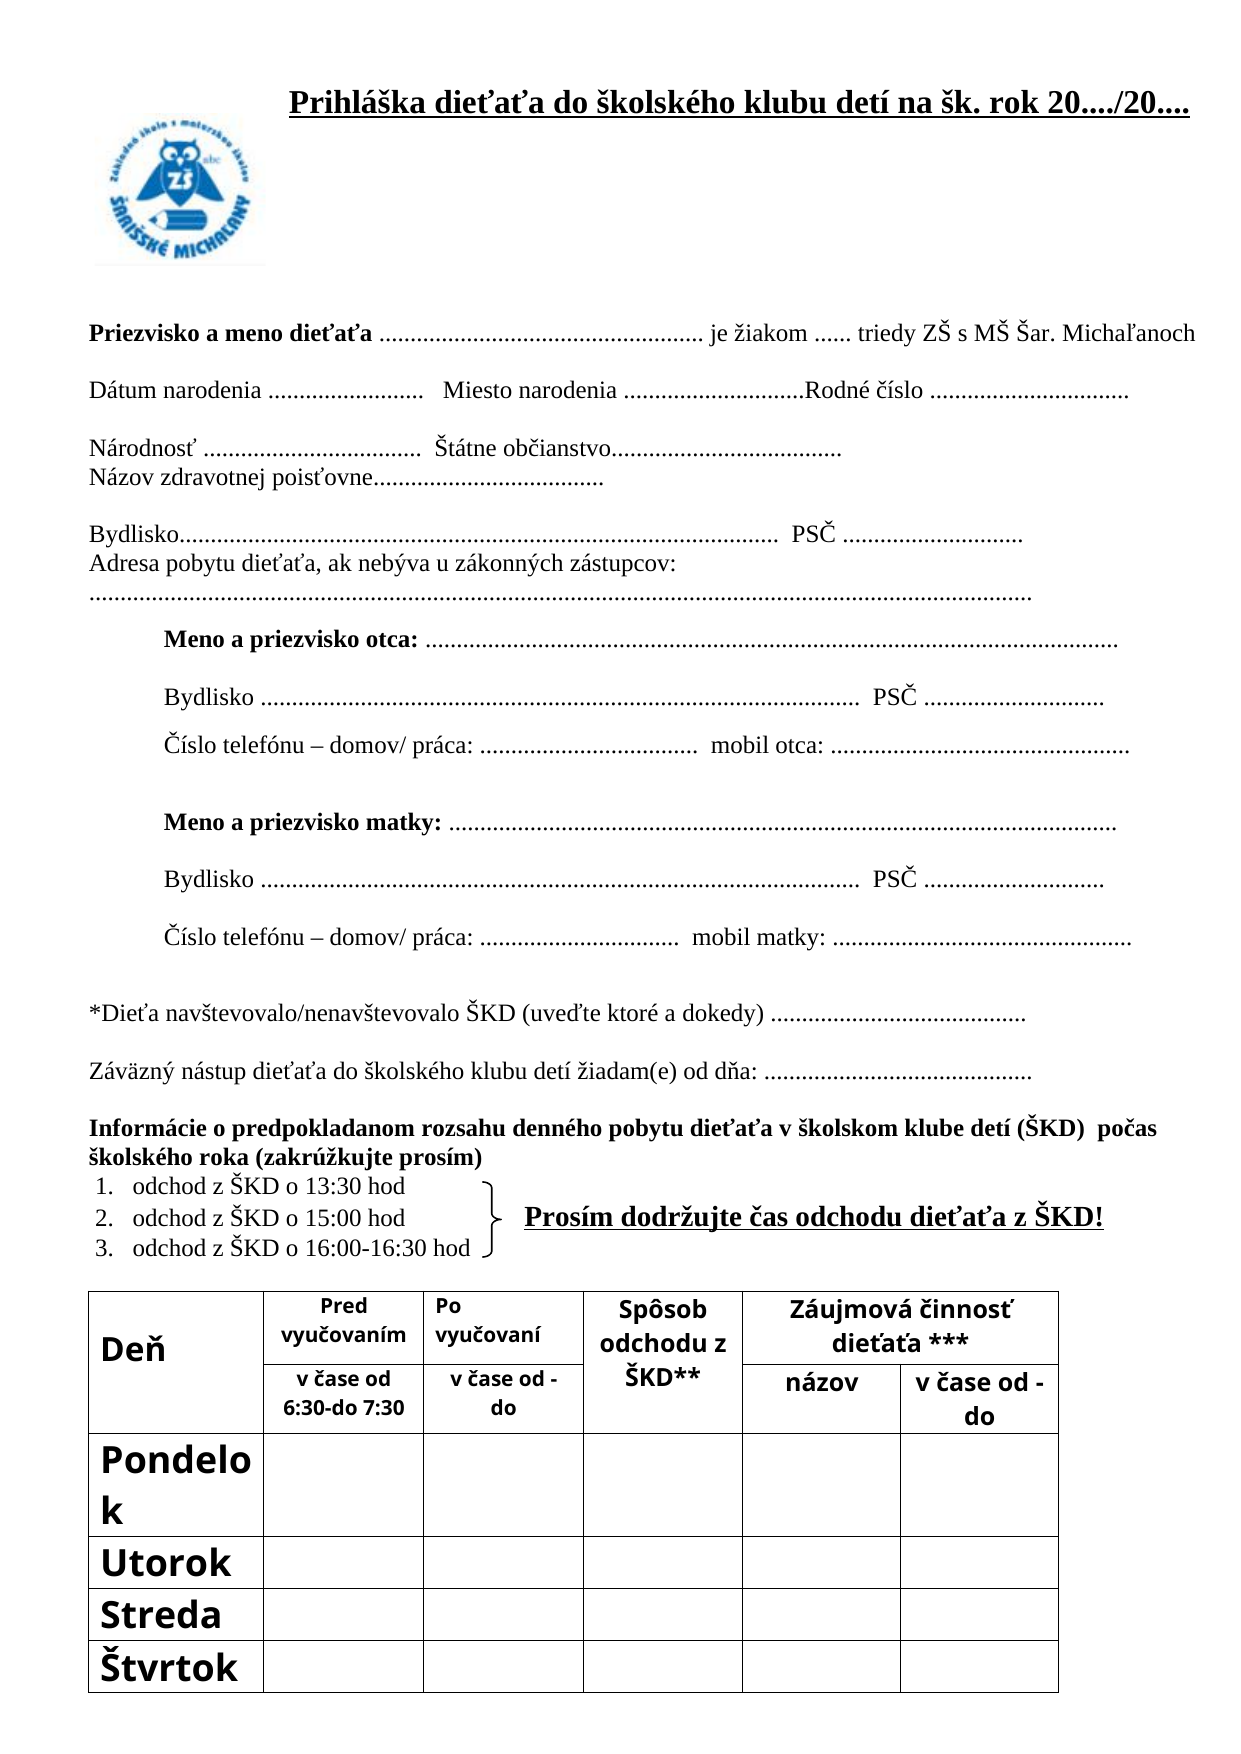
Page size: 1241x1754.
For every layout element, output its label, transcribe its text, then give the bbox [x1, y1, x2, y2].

text Národnosť ................................... Štátne občianstvo..................................... [89, 433, 1196, 462]
table_cell [901, 1537, 1058, 1588]
text Meno a priezvisko matky: ........................................................................................................... [164, 807, 1196, 835]
text Prihláška dieťaťa do školského klubu detí na šk. rok 20..../20.... [89, 83, 1196, 265]
list odchod z ŠKD o 15:00 hod [95, 1199, 495, 1233]
table_header Pred vyučovaním [264, 1292, 423, 1363]
table_cell názov [743, 1365, 900, 1433]
text Informácie o predpokladanom rozsahu denného pobytu dieťaťa v školskom klube detí (ŠKD) počas školského roka (zakrúžkujte prosím) [89, 1113, 1196, 1171]
table_cell [424, 1434, 583, 1536]
text Dátum narodenia ......................... Miesto narodenia .............................Rodné číslo ................................ [89, 375, 1196, 404]
table_cell [264, 1641, 423, 1692]
table_cell [424, 1537, 583, 1588]
table_cell [424, 1641, 583, 1692]
table_header Deň [89, 1292, 263, 1433]
table_cell [901, 1589, 1058, 1640]
table_header Po vyučovaní [424, 1292, 583, 1363]
text Bydlisko ................................................................................................ PSČ ............................. [126, 864, 1196, 893]
table_cell Utorok [89, 1537, 263, 1588]
table_header Spôsob odchodu z ŠKD** [584, 1292, 742, 1433]
table_cell [743, 1537, 900, 1588]
table_cell [584, 1537, 742, 1588]
table_cell v čase od 6:30-do 7:30 [264, 1365, 423, 1433]
text ....................................................................................................................................................... [89, 577, 1196, 605]
table_cell [743, 1641, 900, 1692]
table_cell v čase od -do [901, 1365, 1058, 1433]
text Meno a priezvisko otca: ............................................................................................................... [164, 624, 1196, 653]
list odchod z ŠKD o 16:00-16:30 hod [95, 1233, 1196, 1262]
table_cell [424, 1589, 583, 1640]
table_cell [584, 1589, 742, 1640]
text Záväzný nástup dieťaťa do školského klubu detí žiadam(e) od dňa: ........................................... [89, 1056, 1196, 1084]
table_cell [584, 1434, 742, 1536]
table_cell Štvrtok [89, 1641, 263, 1692]
text Číslo telefónu – domov/ práca: ................................... mobil otca: ................................................ [164, 730, 1196, 759]
table_cell [264, 1434, 423, 1536]
table_cell [901, 1434, 1058, 1536]
text Názov zdravotnej poisťovne..................................... [89, 462, 1196, 490]
text Bydlisko ................................................................................................ PSČ ............................. [164, 682, 1196, 711]
table_cell v čase od - do [424, 1365, 583, 1433]
table_header Záujmová činnosť dieťaťa *** [743, 1292, 1058, 1363]
list odchod z ŠKD o 13:30 hod [95, 1171, 1196, 1199]
table_cell [584, 1641, 742, 1692]
table_cell [264, 1537, 423, 1588]
table_cell [901, 1641, 1058, 1692]
text Adresa pobytu dieťaťa, ak nebýva u zákonných zástupcov: [89, 548, 1196, 577]
text Bydlisko................................................................................................ PSČ ............................. [89, 519, 1196, 548]
table_cell [264, 1589, 423, 1640]
table_cell Streda [89, 1589, 263, 1640]
list Prosím dodržujte čas odchodu dieťaťa z ŠKD! [493, 1199, 1196, 1233]
table_cell [743, 1434, 900, 1536]
text Číslo telefónu – domov/ práca: ................................ mobil matky: ................................................ [164, 922, 1196, 950]
table_cell Pondelok [89, 1434, 263, 1536]
text *Dieťa navštevovalo/nenavštevovalo ŠKD (uveďte ktoré a dokedy) ......................................... [89, 998, 1196, 1027]
text Priezvisko a meno dieťaťa .................................................... je žiakom ...... triedy ZŠ s MŠ Šar. Michaľanoch [89, 318, 1196, 347]
table_cell [743, 1589, 900, 1640]
